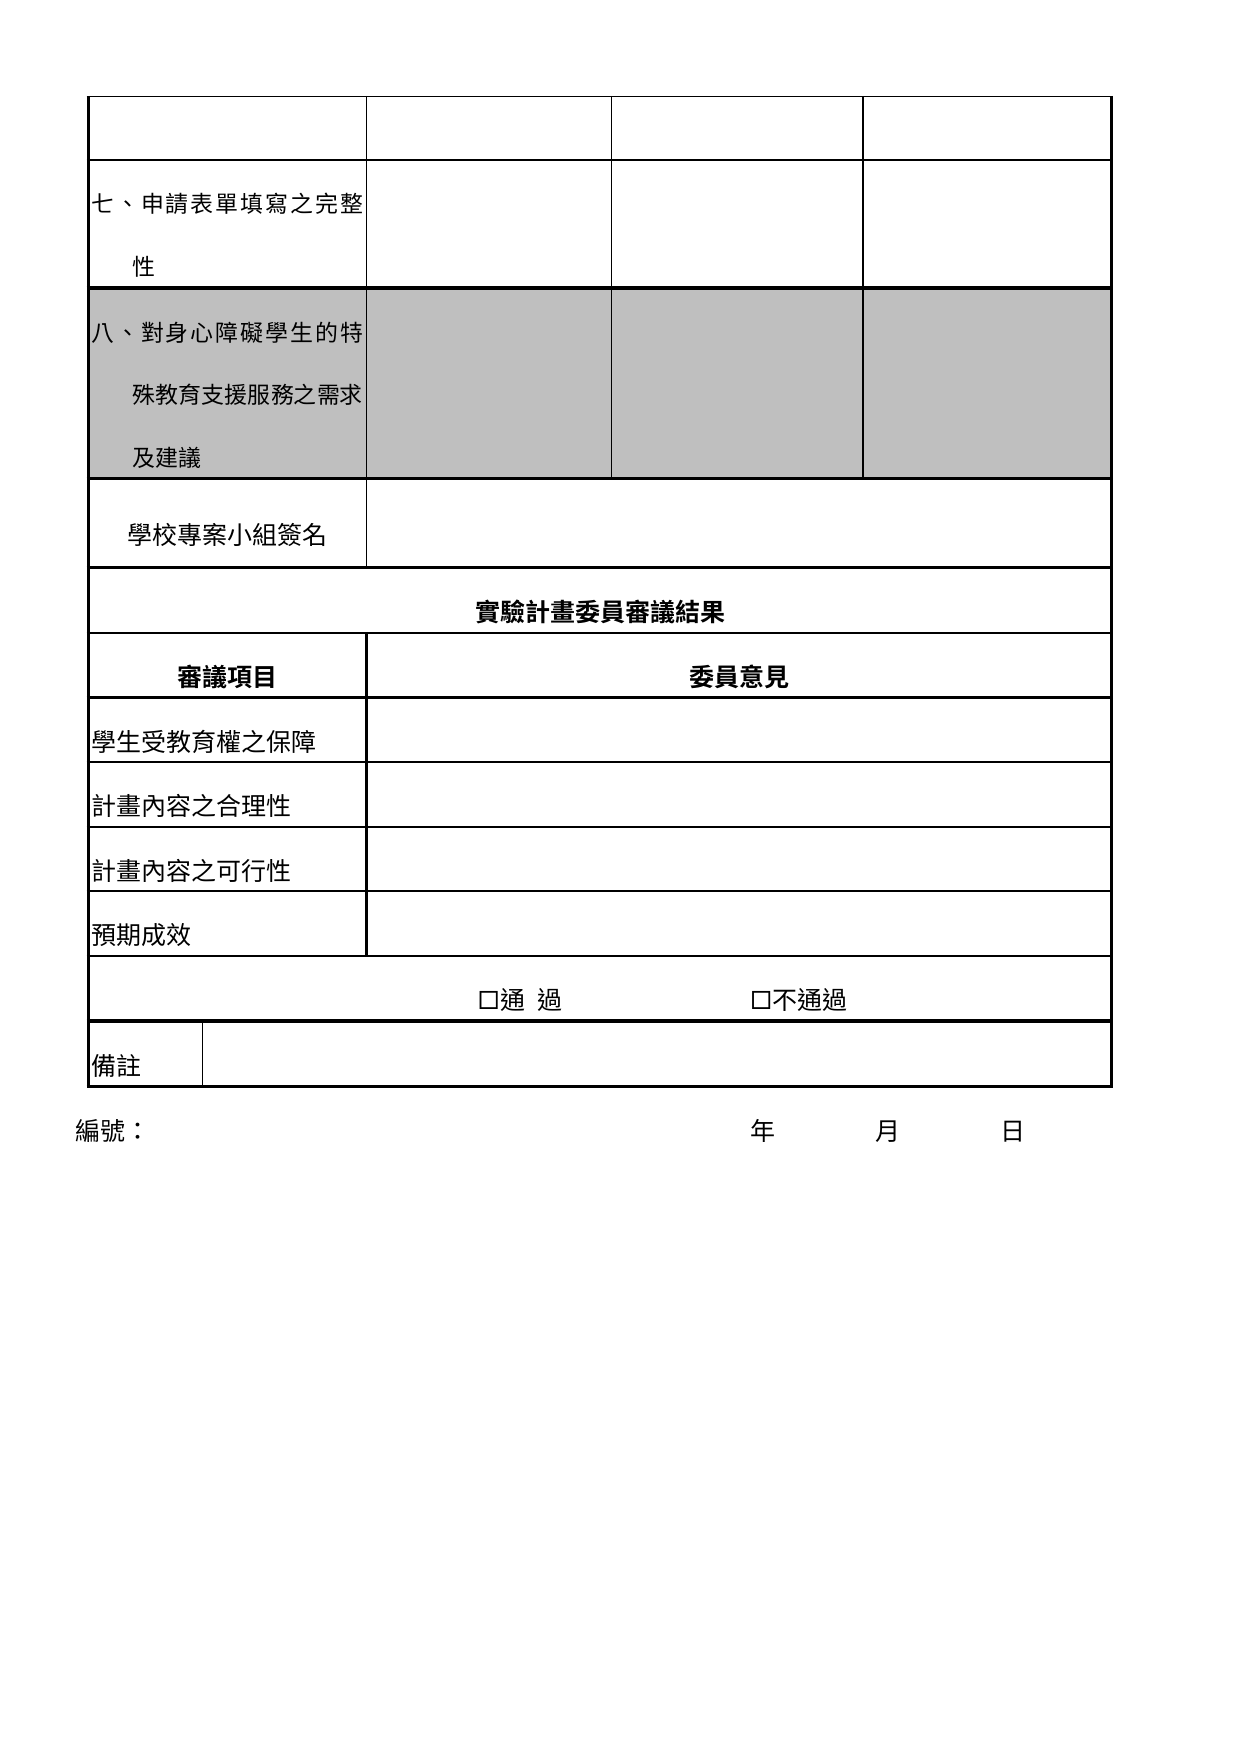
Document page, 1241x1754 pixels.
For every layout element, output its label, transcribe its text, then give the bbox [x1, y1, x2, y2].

table_cell 計畫內容之可行性 [90, 828, 365, 890]
table_cell 預期成效 [90, 892, 365, 955]
table_cell [367, 97, 611, 159]
table_cell [612, 290, 862, 477]
table_cell [203, 1023, 1110, 1085]
table_cell 學生受教育權之保障 [90, 699, 365, 761]
table_cell [864, 290, 1110, 477]
table_cell 備註 [90, 1023, 202, 1085]
table_cell [864, 97, 1110, 159]
text 編號： 年 月 日 [75, 1088, 1165, 1151]
table_cell 實驗計畫委員審議結果 [90, 569, 1110, 632]
table_cell 通 過 不通過 [90, 957, 1110, 1019]
table_cell [367, 161, 611, 286]
table_cell [612, 161, 862, 286]
table_cell [367, 480, 1110, 566]
table_cell 八、對身心障礙學生的特殊教育支援服務之需求及建議 [90, 290, 366, 477]
table_cell 委員意見 [368, 634, 1110, 696]
table_cell [864, 161, 1110, 286]
table_cell [368, 828, 1110, 890]
table_cell [90, 97, 366, 159]
table_cell [368, 892, 1110, 955]
table_cell [368, 763, 1110, 826]
table_cell 七、申請表單填寫之完整性 [90, 161, 366, 286]
table_cell [368, 699, 1110, 761]
table_cell 學校專案小組簽名 [90, 480, 366, 566]
table_cell 審議項目 [90, 634, 365, 696]
table_cell [367, 290, 611, 477]
table_cell 計畫內容之合理性 [90, 763, 365, 826]
table_cell [612, 97, 862, 159]
